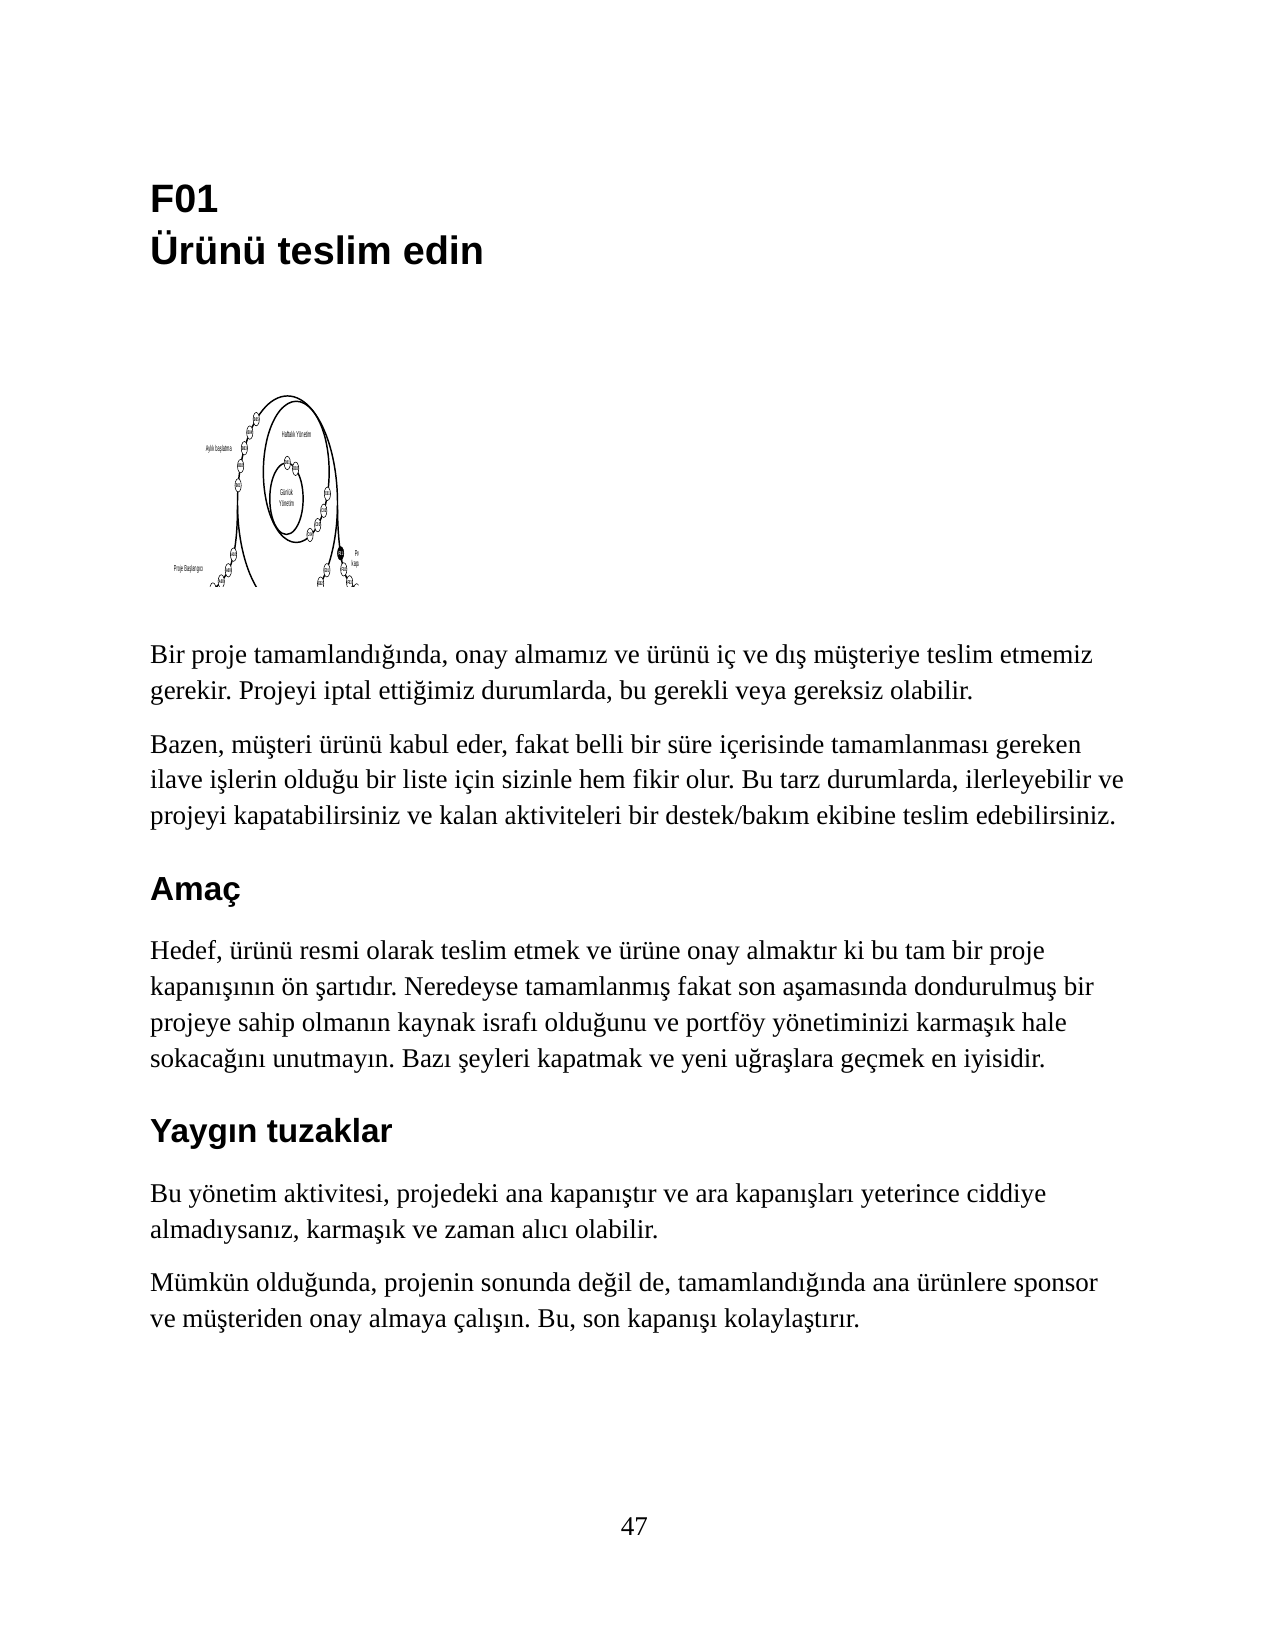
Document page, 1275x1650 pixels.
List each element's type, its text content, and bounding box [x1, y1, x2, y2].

text Bir proje tamamlandığında, onay almamız ve ürünü iç ve dış müşteriye teslim etmemiz gerekir. Projeyi iptal ettiğimiz durumlarda, bu gerekli veya gereksiz olabilir. [150, 638, 1125, 705]
subtitle Amaç [150, 869, 1125, 907]
text Bu yönetim aktivitesi, projedeki ana kapanıştır ve ara kapanışları yeterince ciddiye almadıysanız, karmaşık ve zaman alıcı olabilir. [150, 1177, 1125, 1244]
text Mümkün olduğunda, projenin sonunda değil de, tamamlandığında ana ürünlere sponsor ve müşteriden onay almaya çalışın. Bu, son kapanışı kolaylaştırır. [150, 1266, 1125, 1333]
subtitle F01 Ürünü teslim edin [150, 175, 1125, 273]
text Bazen, müşteri ürünü kabul eder, fakat belli bir süre içerisinde tamamlanması gereken ilave işlerin olduğu bir liste için sizinle hem fikir olur. Bu tarz durumlarda, ilerleyebilir ve projeyi kapatabilirsiniz ve kalan aktiviteleri bir destek/bakım ekibine teslim edebilirsiniz. [150, 728, 1125, 830]
text Hedef, ürünü resmi olarak teslim etmek ve ürüne onay almaktır ki bu tam bir proje kapanışının ön şartıdır. Neredeyse tamamlanmış fakat son aşamasında dondurulmuş bir projeye sahip olmanın kaynak israfı olduğunu ve portföy yönetiminizi karmaşık hale sokacağını unutmayın. Bazı şeyleri kapatmak ve yeni uğraşlara geçmek en iyisidir. [150, 934, 1125, 1073]
subtitle Yaygın tuzaklar [150, 1111, 1125, 1150]
